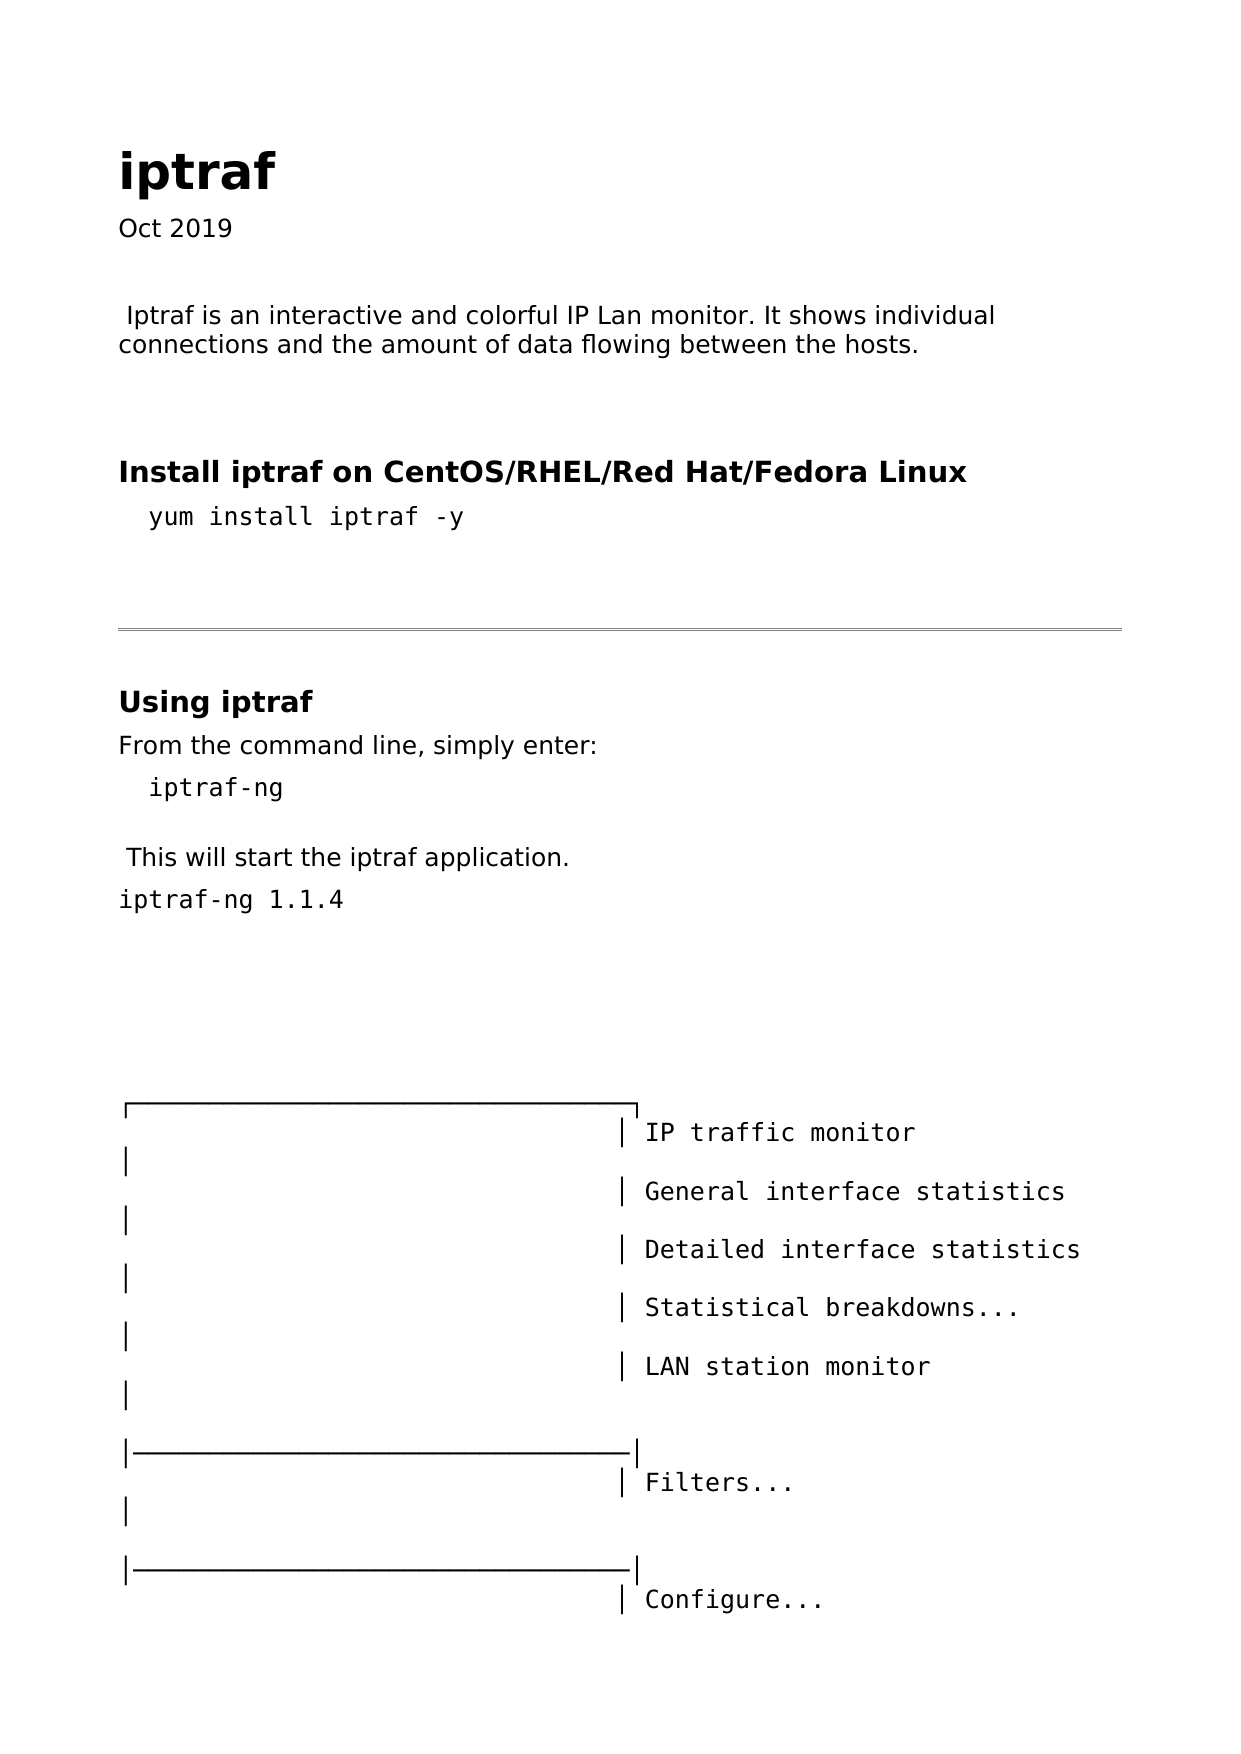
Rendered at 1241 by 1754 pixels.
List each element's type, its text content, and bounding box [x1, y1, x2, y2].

text Oct 2019 Iptraf is an interactive and colorful IP Lan monitor. It shows individual connections and the amount of data flowing between the hosts. [118, 214, 1122, 418]
subtitle iptraf [118, 143, 1122, 201]
text iptraf-ng [118, 773, 1122, 802]
text iptraf-ng 1.1.4 ┌─────────────────────────────────┐ │ IP traffic monitor │ │ General interface statistics │ │ Detailed interface statistics │ │ Statistical breakdowns... │ │ LAN station monitor │ │─────────────────────────────────│ │ Filters... │ │─────────────────────────────────│ │ Configure... [118, 885, 1122, 1614]
text From the command line, simply enter: [118, 732, 1122, 761]
subtitle Install iptraf on CentOS/RHEL/Red Hat/Fedora Linux [118, 456, 1122, 489]
text This will start the iptraf application. [118, 814, 1122, 872]
subtitle Using iptraf [118, 685, 1122, 719]
text yum install iptraf -y [118, 502, 1122, 531]
